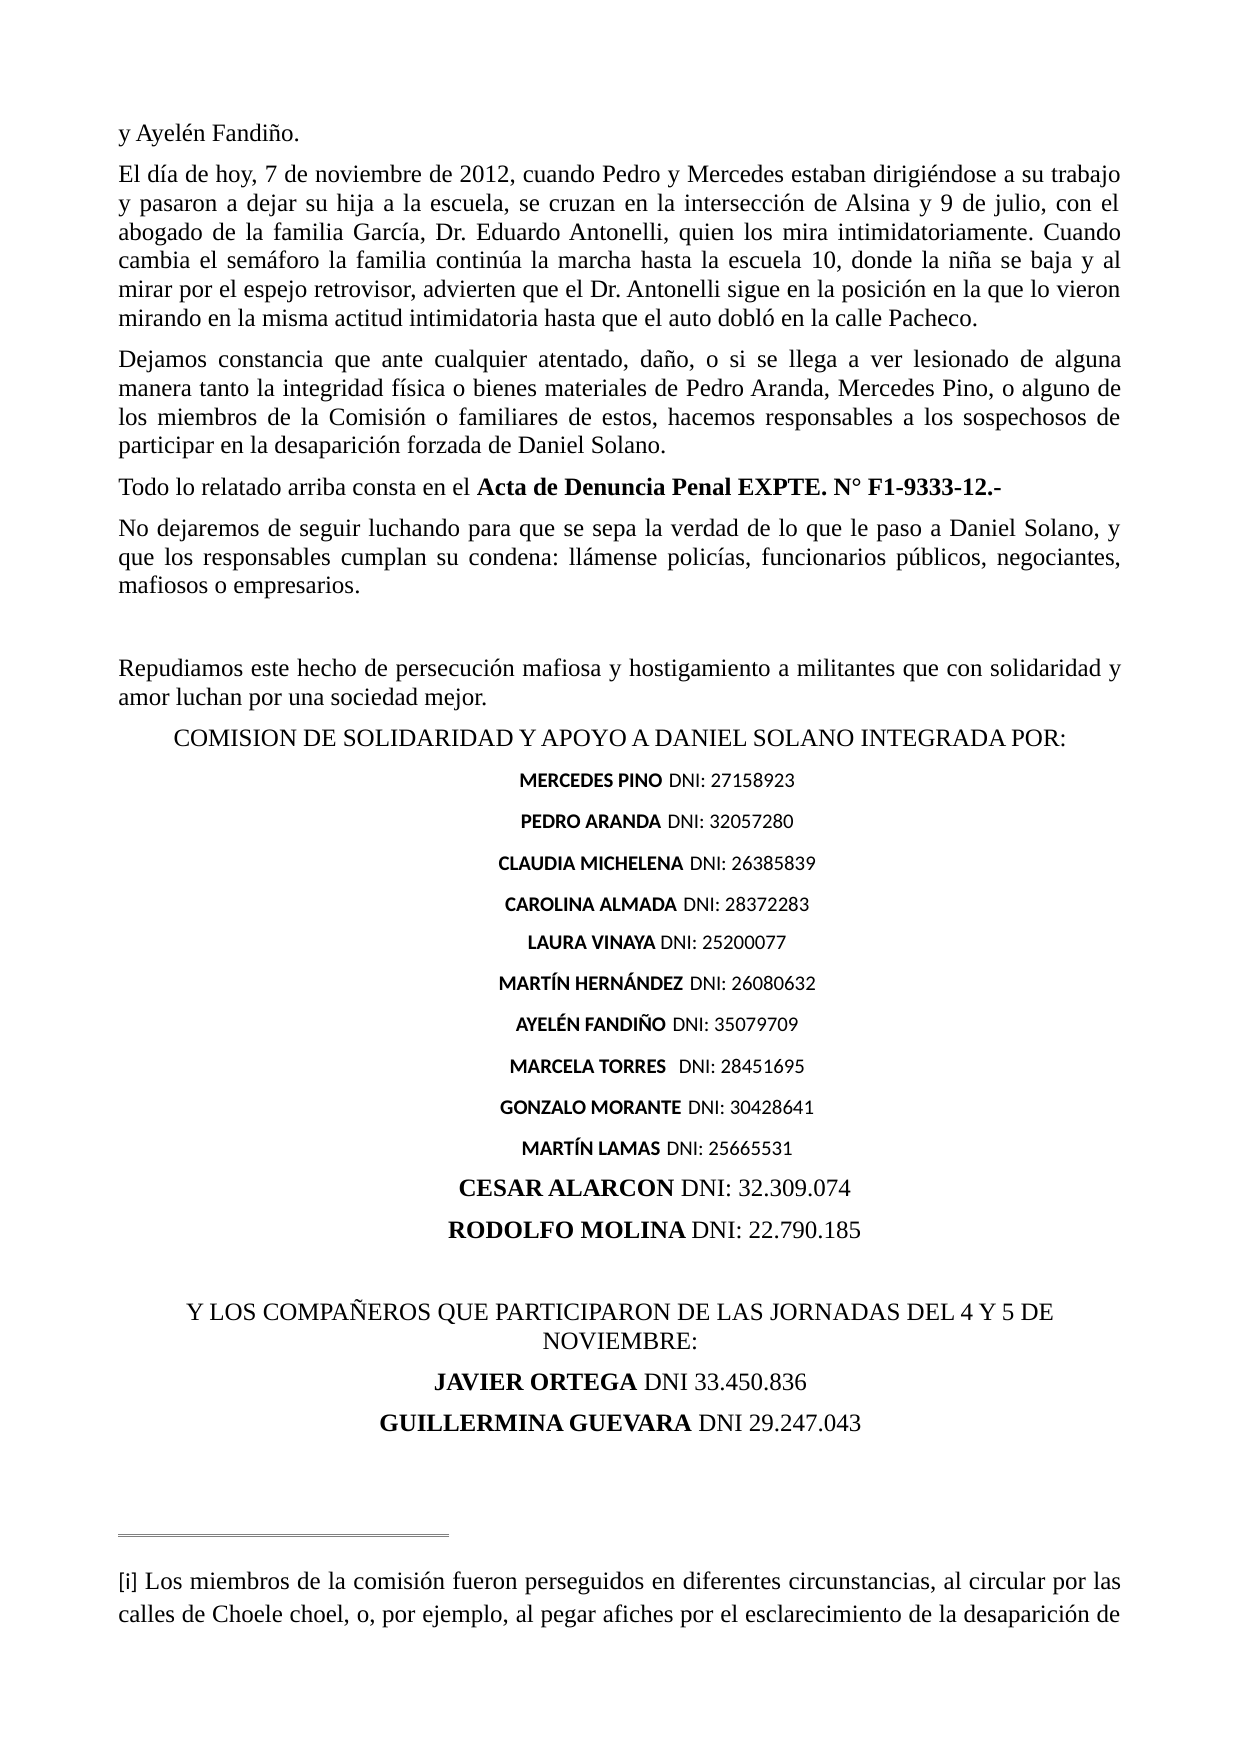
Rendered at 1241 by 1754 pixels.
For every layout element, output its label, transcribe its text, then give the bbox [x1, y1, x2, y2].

text Y LOS COMPAÑEROS QUE PARTICIPARON DE LAS JORNADAS DEL 4 Y 5 DE NOVIEMBRE: [118, 1297, 1122, 1355]
text Todo lo relatado arriba consta en el Acta de Denuncia Penal EXPTE. N° F1-9333-12.- [118, 472, 1122, 501]
text Repudiamos este hecho de persecución mafiosa y hostigamiento a militantes que con solidaridad y amor luchan por una sociedad mejor. [118, 653, 1122, 711]
text RODOLFO MOLINA DNI: 22.790.185 [118, 1215, 1122, 1243]
text CLAUDIA MICHELENA DNI: 26385839 [118, 847, 1122, 876]
text CESAR ALARCON DNI: 32.309.074 [118, 1173, 1122, 1202]
text JAVIER ORTEGA DNI 33.450.836 [118, 1367, 1122, 1396]
text [i] Los miembros de la comisión fueron perseguidos en diferentes circunstancias, al circular por las calles de Choele choel, o, por ejemplo, al pegar afiches por el esclarecimiento de la desaparición de [118, 1566, 1122, 1628]
text MARCELA TORRES DNI: 28451695 [118, 1050, 1122, 1078]
text Dejamos constancia que ante cualquier atentado, daño, o si se llega a ver lesionado de alguna manera tanto la integridad física o bienes materiales de Pedro Aranda, Mercedes Pino, o alguno de los miembros de la Comisión o familiares de estos, hacemos responsables a los sospechosos de participar en la desaparición forzada de Daniel Solano. [118, 344, 1122, 459]
text MERCEDES PINO DNI: 27158923 [118, 764, 1122, 793]
text COMISION DE SOLIDARIDAD Y APOYO A DANIEL SOLANO INTEGRADA POR: [118, 723, 1122, 752]
text MARTÍN HERNÁNDEZ DNI: 26080632 [118, 967, 1122, 996]
text GONZALO MORANTE DNI: 30428641 [118, 1091, 1122, 1120]
text CAROLINA ALMADA DNI: 28372283 [118, 888, 1122, 917]
text PEDRO ARANDA DNI: 32057280 [118, 806, 1122, 834]
text No dejaremos de seguir luchando para que se sepa la verdad de lo que le paso a Daniel Solano, y que los responsables cumplan su condena: llámense policías, funcionarios públicos, negociantes, mafiosos o empresarios. [118, 513, 1122, 599]
text LAURA VINAYA DNI: 25200077 [118, 929, 1122, 955]
text AYELÉN FANDIÑO DNI: 35079709 [118, 1008, 1122, 1037]
text GUILLERMINA GUEVARA DNI 29.247.043 [118, 1408, 1122, 1437]
text El día de hoy, 7 de noviembre de 2012, cuando Pedro y Mercedes estaban dirigiéndose a su trabajo y pasaron a dejar su hija a la escuela, se cruzan en la intersección de Alsina y 9 de julio, con el abogado de la familia García, Dr. Eduardo Antonelli, quien los mira intimidatoriamente. Cuando cambia el semáforo la familia continúa la marcha hasta la escuela 10, donde la niña se baja y al mirar por el espejo retrovisor, advierten que el Dr. Antonelli sigue en la posición en la que lo vieron mirando en la misma actitud intimidatoria hasta que el auto dobló en la calle Pacheco. [118, 159, 1122, 332]
text y Ayelén Fandiño. [118, 118, 1122, 147]
text MARTÍN LAMAS DNI: 25665531 [118, 1132, 1122, 1161]
